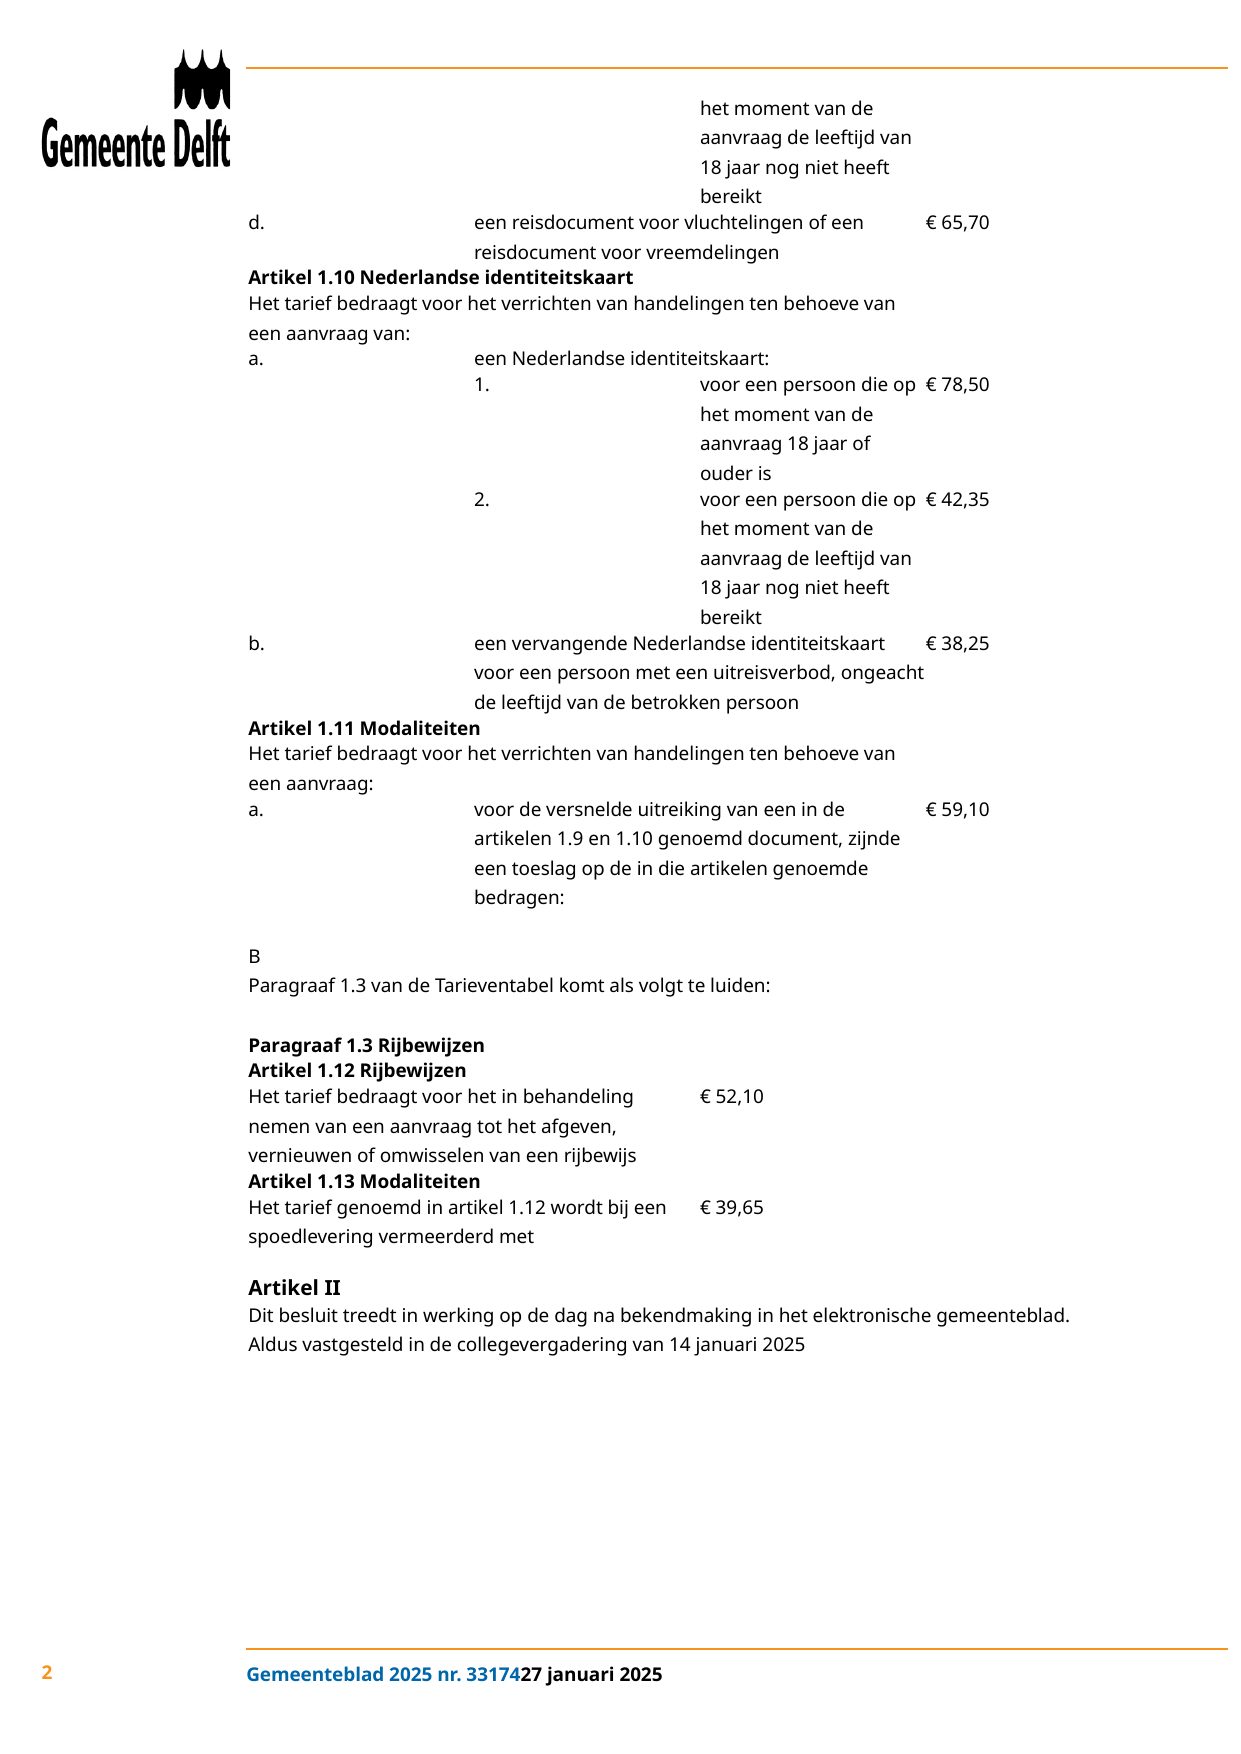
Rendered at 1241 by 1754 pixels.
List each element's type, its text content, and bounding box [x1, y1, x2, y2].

table_cell € 42,35 [926, 486, 1152, 630]
table_cell voor de versnelde uitreiking van een in de artikelen 1.9 en 1.10 genoemd document, zijnde een toeslag op de in die artikelen genoemde bedragen: [474, 796, 926, 910]
table_cell Het tarief genoemd in artikel 1.12 wordt bij een spoedlevering vermeerderd met [248, 1194, 700, 1249]
table_cell voor een persoon die op het moment van de aanvraag 18 jaar of ouder is [700, 371, 926, 486]
table_cell Artikel 1.12 Rijbewijzen [248, 1058, 1152, 1083]
table_cell [926, 290, 1152, 346]
table_cell [248, 486, 474, 630]
text Paragraaf 1.3 van de Tarieventabel komt als volgt te luiden: [248, 973, 1152, 998]
table_cell € 78,50 [926, 371, 1152, 486]
table_cell [926, 741, 1152, 796]
table_cell een reisdocument voor vluchtelingen of een reisdocument voor vreemdelingen [474, 209, 926, 264]
table_cell [248, 95, 474, 209]
table_cell 1. [474, 371, 700, 486]
text B [248, 943, 1152, 969]
table_cell Artikel 1.10 Nederlandse identiteitskaart [248, 265, 1152, 290]
table_cell b. [248, 630, 474, 715]
table_cell Artikel 1.11 Modaliteiten [248, 715, 1152, 741]
table_cell 2. [474, 486, 700, 630]
text Aldus vastgesteld in de collegevergadering van 14 januari 2025 [248, 1331, 1152, 1357]
table_cell a. [248, 346, 474, 371]
table_cell Het tarief bedraagt voor het verrichten van handelingen ten behoeve van een aanvraag: [248, 741, 926, 796]
table_cell Het tarief bedraagt voor het in behandeling nemen van een aanvraag tot het afgeven, vernieuwen of omwisselen van een rijbewijs [248, 1084, 700, 1168]
table_header Paragraaf 1.3 Rijbewijzen [248, 1032, 1152, 1058]
table_cell € 52,10 [700, 1084, 1152, 1168]
table_cell [926, 346, 1152, 371]
table_cell Het tarief bedraagt voor het verrichten van handelingen ten behoeve van een aanvraag van: [248, 290, 926, 346]
table_cell een vervangende Nederlandse identiteitskaart voor een persoon met een uitreisverbod, ongeacht de leeftijd van de betrokken persoon [474, 630, 926, 715]
table_cell € 39,65 [700, 1194, 1152, 1249]
table_cell [926, 95, 1152, 209]
table_cell [248, 371, 474, 486]
table_cell [474, 95, 700, 209]
table_cell Artikel 1.13 Modaliteiten [248, 1168, 1152, 1194]
text Dit besluit treedt in werking op de dag na bekendmaking in het elektronische gemeenteblad. [248, 1302, 1152, 1328]
table_cell voor een persoon die op het moment van de aanvraag de leeftijd van 18 jaar nog niet heeft bereikt [700, 486, 926, 630]
table_cell d. [248, 209, 474, 264]
table_cell € 59,10 [926, 796, 1152, 910]
table_cell a. [248, 796, 474, 910]
table_cell een Nederlandse identiteitskaart: [474, 346, 926, 371]
text Artikel II [248, 1273, 1152, 1302]
table_cell het moment van de aanvraag de leeftijd van 18 jaar nog niet heeft bereikt [700, 95, 926, 209]
table_cell € 38,25 [926, 630, 1152, 715]
picture [41, 47, 231, 172]
table_cell € 65,70 [926, 209, 1152, 264]
